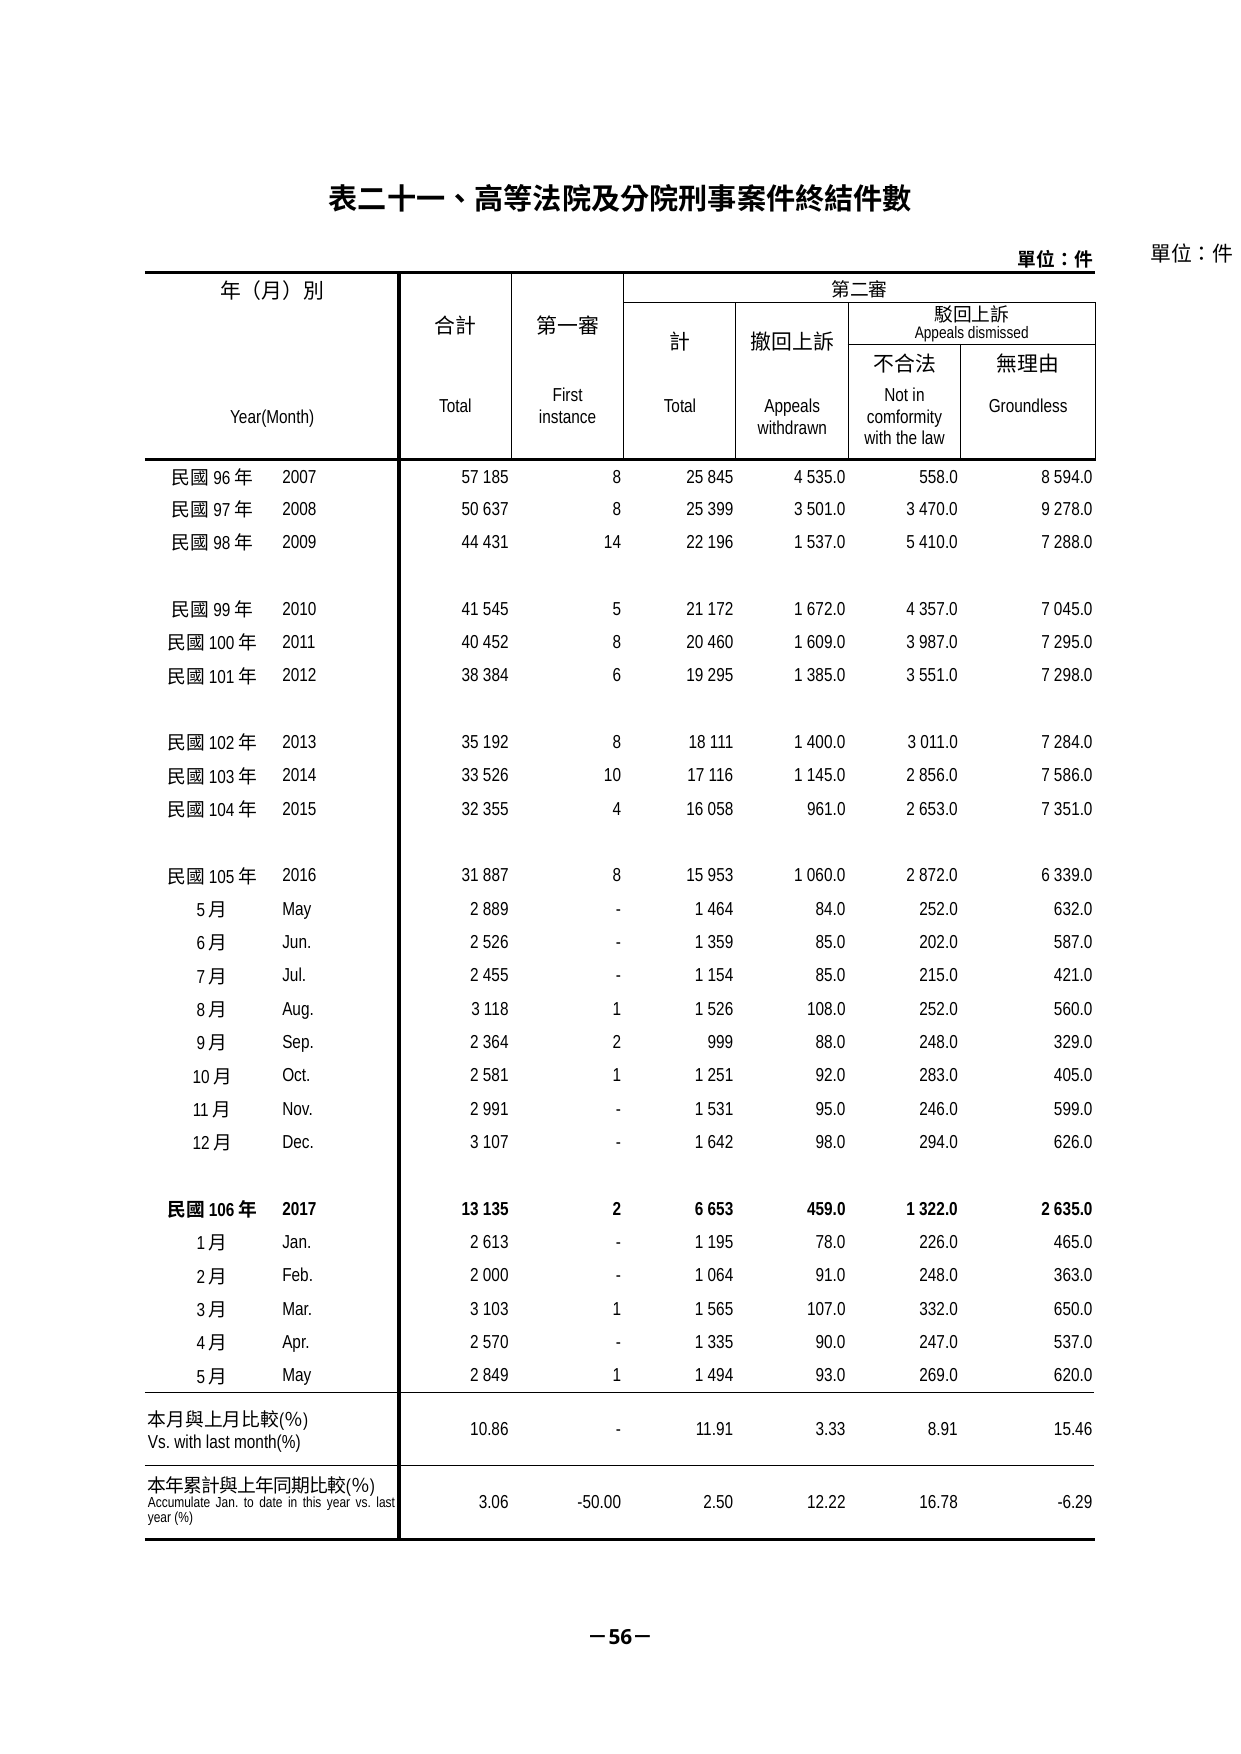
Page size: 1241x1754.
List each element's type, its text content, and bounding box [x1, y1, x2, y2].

table_cell 5 [511, 592, 623, 625]
table_cell 2 635.0 [960, 1192, 1095, 1225]
table_cell 民國 97年 [145, 492, 279, 525]
table_cell 6 339.0 [960, 858, 1095, 892]
table_cell 7 295.0 [960, 625, 1095, 658]
table_cell 2 581 [401, 1058, 511, 1092]
table_cell 20 460 [624, 625, 736, 658]
table_cell 7月 [145, 958, 279, 992]
table_cell 8月 [145, 992, 279, 1025]
table_cell 6月 [145, 925, 279, 958]
table_cell 1 400.0 [736, 725, 848, 758]
table_cell - [511, 1258, 623, 1292]
table_cell [624, 692, 736, 725]
table_cell 民國102年 [145, 725, 279, 758]
table_cell [960, 825, 1095, 858]
table_cell [624, 558, 736, 592]
table_cell - [511, 1393, 623, 1464]
table_cell 2 856.0 [848, 758, 960, 792]
table_cell 44 431 [401, 525, 511, 558]
table_cell - [511, 958, 623, 992]
table_cell 215.0 [848, 958, 960, 992]
table_cell [736, 1158, 848, 1192]
table_cell Total [401, 375, 511, 458]
table_cell 57 185 [401, 461, 511, 492]
table_cell [736, 692, 848, 725]
table_cell 4 [511, 792, 623, 825]
table_cell 78.0 [736, 1225, 848, 1258]
table_cell 21 172 [624, 592, 736, 625]
table_cell 32 355 [401, 792, 511, 825]
table_cell 民國105年 [145, 858, 279, 892]
table_cell 2016 [279, 858, 397, 892]
table_cell 18 111 [624, 725, 736, 758]
table_cell [145, 558, 279, 592]
table_cell 14 [511, 525, 623, 558]
table_cell 252.0 [848, 992, 960, 1025]
table_cell 22 196 [624, 525, 736, 558]
table_cell 999 [624, 1025, 736, 1058]
table_cell 19 295 [624, 658, 736, 692]
table_cell 11.91 [624, 1393, 736, 1464]
table_cell 405.0 [960, 1058, 1095, 1092]
table_cell [279, 825, 397, 858]
table_cell 本月與上月比較(％) Vs. with last month(%) [145, 1393, 397, 1464]
table_cell 1 [511, 1292, 623, 1325]
table_cell 2 364 [401, 1025, 511, 1058]
table_cell Groundless [961, 375, 1095, 458]
table_cell 25 845 [624, 461, 736, 492]
table_cell 8 594.0 [960, 461, 1095, 492]
table_header 合計 [401, 274, 511, 375]
table_cell Nov. [279, 1092, 397, 1125]
table_cell Total [624, 375, 735, 458]
table_cell 3.06 [401, 1466, 511, 1537]
table_cell 2 849 [401, 1358, 511, 1392]
table_cell 駁回上訴 Appeals dismissed [849, 303, 1095, 344]
table_cell 1 [511, 1058, 623, 1092]
table_cell [736, 558, 848, 592]
table_cell 8 [511, 461, 623, 492]
table_cell 2009 [279, 525, 397, 558]
table_cell 248.0 [848, 1258, 960, 1292]
table_cell 1 531 [624, 1092, 736, 1125]
table_cell 2014 [279, 758, 397, 792]
table_cell 2007 [279, 461, 397, 492]
table_cell 本年累計與上年同期比較(％) Accumulate Jan. to date in this year vs. last year (%) [145, 1466, 397, 1537]
table_cell 10 [511, 758, 623, 792]
table_cell 329.0 [960, 1025, 1095, 1058]
table_cell 1 609.0 [736, 625, 848, 658]
table_cell 2 872.0 [848, 858, 960, 892]
table_cell 2月 [145, 1258, 279, 1292]
table_cell 650.0 [960, 1292, 1095, 1325]
table_cell 90.0 [736, 1325, 848, 1358]
table_cell [960, 558, 1095, 592]
table_cell 4 535.0 [736, 461, 848, 492]
table_cell 2017 [279, 1192, 397, 1225]
table_cell 33 526 [401, 758, 511, 792]
table_cell 246.0 [848, 1092, 960, 1125]
table_cell Oct. [279, 1058, 397, 1092]
table_cell 41 545 [401, 592, 511, 625]
table_cell 2 889 [401, 892, 511, 925]
table_cell 1 064 [624, 1258, 736, 1292]
table_cell Apr. [279, 1325, 397, 1358]
table_cell [401, 558, 511, 592]
table_header 年（月）別 [145, 274, 397, 375]
table_cell May [279, 1358, 397, 1392]
table_cell 459.0 [736, 1192, 848, 1225]
table_cell 226.0 [848, 1225, 960, 1258]
text 表二十一、高等法院及分院刑事案件終結件數 [148, 183, 1092, 216]
table_cell Mar. [279, 1292, 397, 1325]
table_cell Jan. [279, 1225, 397, 1258]
table_cell 50 637 [401, 492, 511, 525]
table_cell [401, 692, 511, 725]
table_cell 1 [511, 992, 623, 1025]
table_cell 7 288.0 [960, 525, 1095, 558]
table_cell 3 107 [401, 1125, 511, 1158]
table_cell Year(Month) [145, 375, 397, 458]
table_cell 8 [511, 858, 623, 892]
table_cell 202.0 [848, 925, 960, 958]
table_cell 247.0 [848, 1325, 960, 1358]
table_cell 5月 [145, 892, 279, 925]
table_cell 3 470.0 [848, 492, 960, 525]
table_cell May [279, 892, 397, 925]
table_cell - [511, 892, 623, 925]
table_cell 6 [511, 658, 623, 692]
table_cell 632.0 [960, 892, 1095, 925]
table_cell 84.0 [736, 892, 848, 925]
table_cell 85.0 [736, 958, 848, 992]
table_cell 1 464 [624, 892, 736, 925]
table_cell 35 192 [401, 725, 511, 758]
table_cell 2012 [279, 658, 397, 692]
table_cell 民國106年 [145, 1192, 279, 1225]
table_cell Not in comformity with the law [849, 375, 960, 458]
table_cell 1 494 [624, 1358, 736, 1392]
table_cell 38 384 [401, 658, 511, 692]
table_cell 6 653 [624, 1192, 736, 1225]
table_cell 1 335 [624, 1325, 736, 1358]
table_cell [511, 558, 623, 592]
table_cell -6.29 [960, 1465, 1095, 1537]
table_cell [401, 1158, 511, 1192]
table_cell 5 410.0 [848, 525, 960, 558]
table_cell 98.0 [736, 1125, 848, 1158]
table_cell 294.0 [848, 1125, 960, 1158]
table_cell 無理由 [961, 345, 1095, 375]
table_cell Dec. [279, 1125, 397, 1158]
table_cell 1 [511, 1358, 623, 1392]
table_cell 3 551.0 [848, 658, 960, 692]
table_cell 88.0 [736, 1025, 848, 1058]
table_cell 1 526 [624, 992, 736, 1025]
table_cell [736, 825, 848, 858]
table_cell 3 501.0 [736, 492, 848, 525]
table_cell 1 195 [624, 1225, 736, 1258]
table_cell First instance [512, 375, 623, 458]
table_cell [145, 692, 279, 725]
table_cell 8 [511, 725, 623, 758]
table_cell 2 000 [401, 1258, 511, 1292]
table_cell 252.0 [848, 892, 960, 925]
table_cell Appeals withdrawn [736, 375, 848, 458]
table_cell 2 653.0 [848, 792, 960, 825]
table_cell 2015 [279, 792, 397, 825]
table_cell 8.91 [848, 1393, 960, 1464]
table_cell -50.00 [511, 1466, 623, 1537]
table_cell 599.0 [960, 1092, 1095, 1125]
table_cell 1 359 [624, 925, 736, 958]
table_cell 3 103 [401, 1292, 511, 1325]
table_cell 2 [511, 1192, 623, 1225]
table_cell 2010 [279, 592, 397, 625]
table_cell 560.0 [960, 992, 1095, 1025]
table_cell 17 116 [624, 758, 736, 792]
table_header 第二審 [624, 274, 1095, 302]
table_cell 3 987.0 [848, 625, 960, 658]
table_cell 1 251 [624, 1058, 736, 1092]
table_cell - [511, 1125, 623, 1158]
table_cell 民國104年 [145, 792, 279, 825]
table_cell 1月 [145, 1225, 279, 1258]
table_header 年（月）別 [1150, 230, 1240, 272]
table_cell 15 953 [624, 858, 736, 892]
table_cell - [511, 1325, 623, 1358]
table_cell 民國 98年 [145, 525, 279, 558]
table_cell [145, 825, 279, 858]
table_cell 4 357.0 [848, 592, 960, 625]
table_cell [145, 1158, 279, 1192]
table_cell 3 118 [401, 992, 511, 1025]
table_cell 16 058 [624, 792, 736, 825]
table_cell 9 278.0 [960, 492, 1095, 525]
table_cell 2011 [279, 625, 397, 658]
table_cell 1 322.0 [848, 1192, 960, 1225]
table_cell 92.0 [736, 1058, 848, 1092]
table_cell 民國100年 [145, 625, 279, 658]
table_cell [624, 1158, 736, 1192]
table_cell 3月 [145, 1292, 279, 1325]
table_cell 2.50 [624, 1466, 736, 1537]
table_cell 10.86 [401, 1393, 511, 1464]
text 單位：件 [148, 250, 1092, 271]
table_cell 16.78 [848, 1466, 960, 1537]
table_cell Feb. [279, 1258, 397, 1292]
table_cell 91.0 [736, 1258, 848, 1292]
table_cell 15.46 [960, 1392, 1095, 1464]
table_cell [279, 558, 397, 592]
table_cell 1 565 [624, 1292, 736, 1325]
table_cell 2 570 [401, 1325, 511, 1358]
table_cell Jul. [279, 958, 397, 992]
table_cell 2 613 [401, 1225, 511, 1258]
table_cell 9月 [145, 1025, 279, 1058]
table_cell 537.0 [960, 1325, 1095, 1358]
table_cell [960, 1158, 1095, 1192]
table_cell 465.0 [960, 1225, 1095, 1258]
table_cell 1 145.0 [736, 758, 848, 792]
table_cell [848, 825, 960, 858]
table_cell [848, 692, 960, 725]
table_cell 248.0 [848, 1025, 960, 1058]
table_cell 民國101年 [145, 658, 279, 692]
table_cell 民國 99年 [145, 592, 279, 625]
table_cell 4月 [145, 1325, 279, 1358]
table_cell Jun. [279, 925, 397, 958]
table_cell 10月 [145, 1058, 279, 1092]
table_cell [624, 825, 736, 858]
table_cell 31 887 [401, 858, 511, 892]
table_cell 25 399 [624, 492, 736, 525]
table_cell 620.0 [960, 1358, 1095, 1392]
table_cell [848, 1158, 960, 1192]
table_cell 1 385.0 [736, 658, 848, 692]
table_cell [511, 1158, 623, 1192]
table_cell 3.33 [736, 1393, 848, 1464]
table_cell 1 537.0 [736, 525, 848, 558]
table_cell [511, 825, 623, 858]
table_cell - [511, 1225, 623, 1258]
table_cell 558.0 [848, 461, 960, 492]
table_cell 421.0 [960, 958, 1095, 992]
table_cell 107.0 [736, 1292, 848, 1325]
table_cell 587.0 [960, 925, 1095, 958]
table_cell 1 060.0 [736, 858, 848, 892]
table_cell 95.0 [736, 1092, 848, 1125]
table_cell 332.0 [848, 1292, 960, 1325]
table_cell 269.0 [848, 1358, 960, 1392]
table_cell 961.0 [736, 792, 848, 825]
table_cell 民國103年 [145, 758, 279, 792]
table_header 第一審 [512, 274, 623, 375]
table_cell 8 [511, 625, 623, 658]
table_cell - [511, 1092, 623, 1125]
table_cell [848, 558, 960, 592]
table_cell Aug. [279, 992, 397, 1025]
table_cell 7 298.0 [960, 658, 1095, 692]
table_cell [279, 1158, 397, 1192]
table_cell 7 284.0 [960, 725, 1095, 758]
table_cell 7 045.0 [960, 592, 1095, 625]
table_cell Sep. [279, 1025, 397, 1058]
table_cell 不合法 [849, 345, 960, 375]
table_cell 11月 [145, 1092, 279, 1125]
table_cell 85.0 [736, 925, 848, 958]
table_cell 撤回上訴 [736, 303, 848, 375]
table_cell 283.0 [848, 1058, 960, 1092]
table_cell 2 [511, 1025, 623, 1058]
table_cell 2 526 [401, 925, 511, 958]
table_cell 108.0 [736, 992, 848, 1025]
table_cell 363.0 [960, 1258, 1095, 1292]
table_cell 40 452 [401, 625, 511, 658]
table_cell 2 991 [401, 1092, 511, 1125]
table_cell 5月 [145, 1358, 279, 1392]
table_cell 2 455 [401, 958, 511, 992]
table_cell 1 672.0 [736, 592, 848, 625]
table_cell 1 642 [624, 1125, 736, 1158]
table_cell 3 011.0 [848, 725, 960, 758]
table_cell 12月 [145, 1125, 279, 1158]
table_cell 12.22 [736, 1466, 848, 1537]
table_cell 7 586.0 [960, 758, 1095, 792]
table_cell 13 135 [401, 1192, 511, 1225]
table_cell [279, 692, 397, 725]
table_cell - [511, 925, 623, 958]
table_cell 626.0 [960, 1125, 1095, 1158]
table_cell 計 [624, 303, 735, 375]
table_cell 7 351.0 [960, 792, 1095, 825]
table_cell [960, 692, 1095, 725]
table_cell 2008 [279, 492, 397, 525]
table_cell 2013 [279, 725, 397, 758]
table_cell [511, 692, 623, 725]
table_cell 民國 96年 [145, 461, 279, 492]
table_cell 1 154 [624, 958, 736, 992]
table_cell 8 [511, 492, 623, 525]
table_cell [401, 825, 511, 858]
table_cell 93.0 [736, 1358, 848, 1392]
